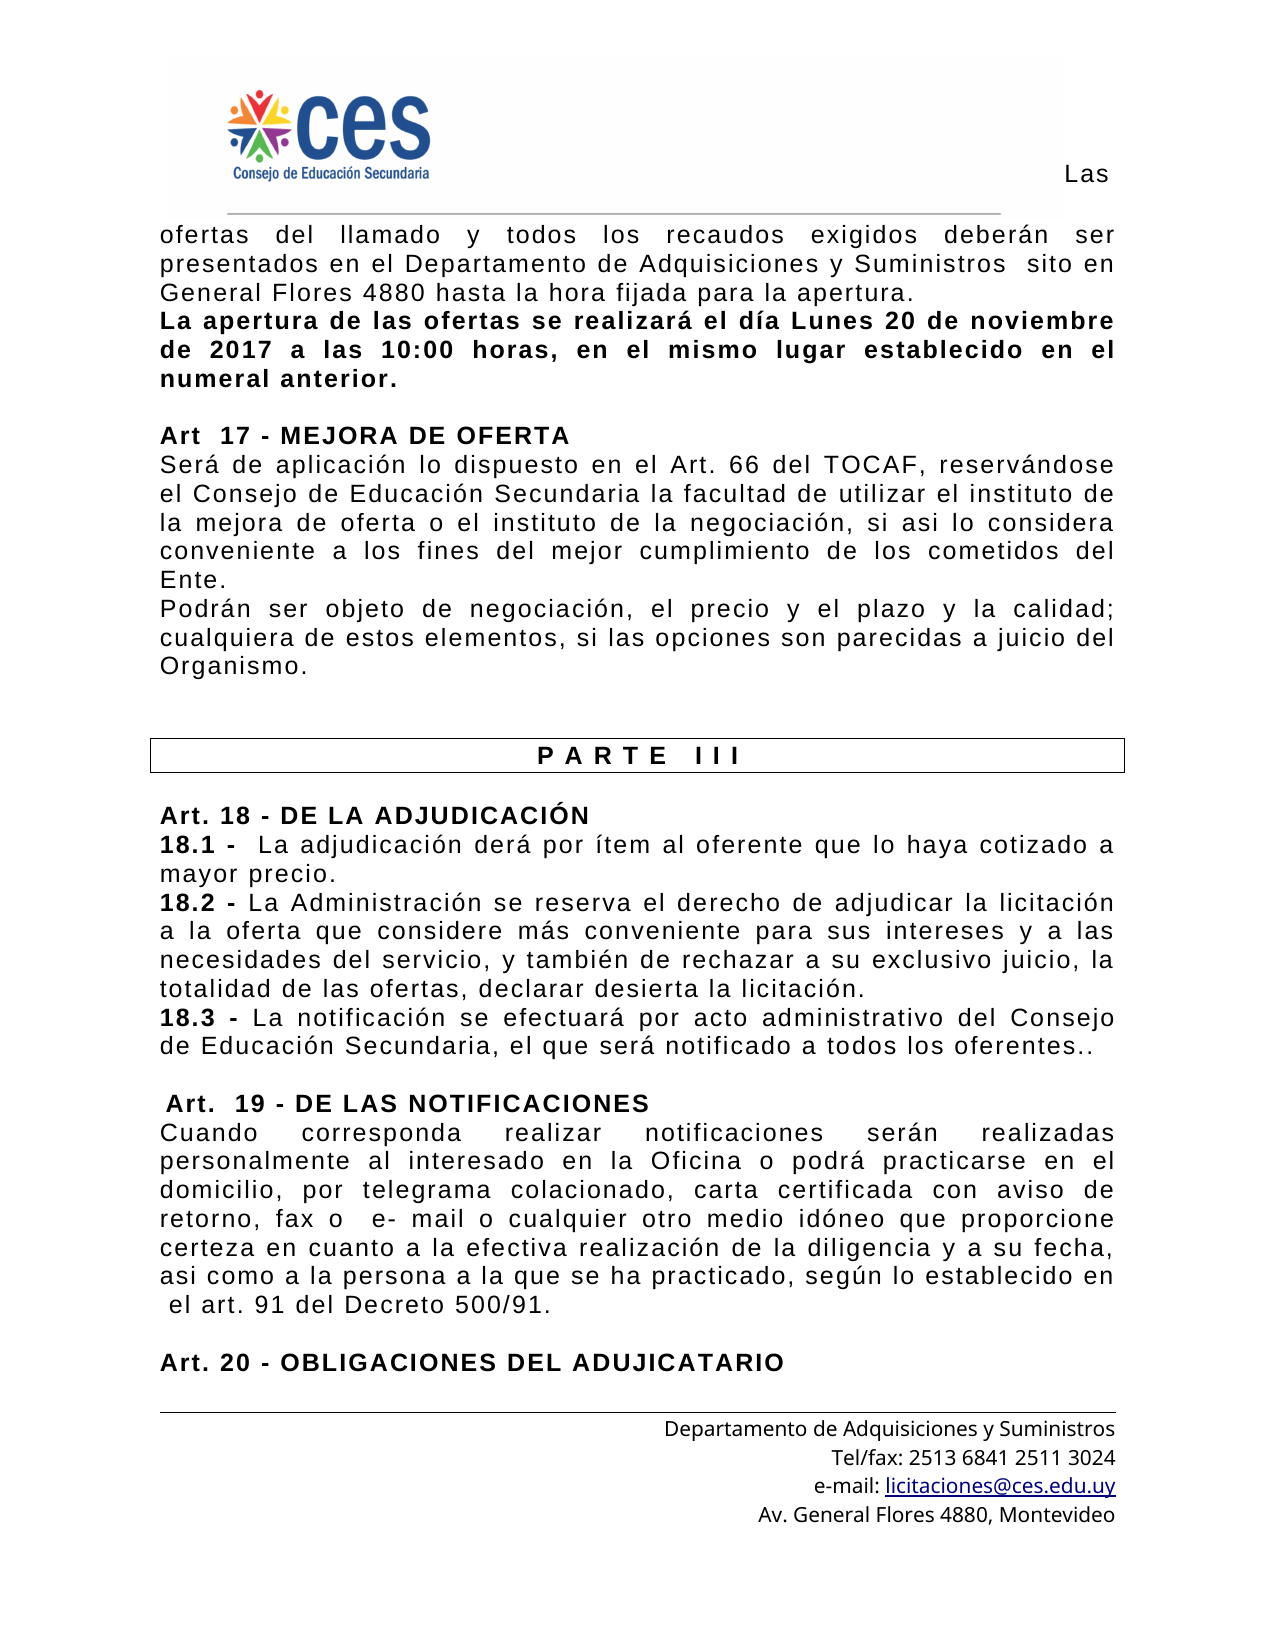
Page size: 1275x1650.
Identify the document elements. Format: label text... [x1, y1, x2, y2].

text Art. 20 - OBLIGACIONES DEL ADUJICATARIO [159, 1348, 1116, 1376]
text Art. 18 - DE LA ADJUDICACIÓN [159, 801, 1116, 830]
text Podrán ser objeto de negociación, el precio y el plazo y la calidad; cualquiera de estos elementos, si las opciones son parecidas a juicio del Organismo. [159, 594, 1116, 680]
text Las ofertas del llamado y todos los recaudos exigidos deberán ser presentados en el Departamento de Adquisiciones y Suministros sito en General Flores 4880 hasta la hora fijada para la apertura. [159, 130, 1116, 306]
text Art 17 - MEJORA DE OFERTA [159, 421, 1116, 450]
text Cuando corresponda realizar notificaciones serán realizadas personalmente al interesado en la Oficina o podrá practicarse en el domicilio, por telegrama colacionado, carta certificada con aviso de retorno, fax o e- mail o cualquier otro medio idóneo que proporcione certeza en cuanto a la efectiva realización de la diligencia y a su fecha, asi como a la persona a la que se ha practicado, según lo establecido en [159, 1118, 1116, 1290]
text P A R T E I I I [151, 739, 1124, 772]
list 18.3 - La notificación se efectuará por acto administrativo del Consejo de Educación Secundaria, el que será notificado a todos los oferentes.. [159, 1003, 1116, 1060]
picture [165, 57, 1064, 220]
text La apertura de las ofertas se realizará el día Lunes 20 de noviembre de 2017 a las 10:00 horas, en el mismo lugar establecido en el numeral anterior. [159, 306, 1116, 393]
list 18.2 - La Administración se reserva el derecho de adjudicar la licitación a la oferta que considere más conveniente para sus intereses y a las necesidades del servicio, y también de rechazar a su exclusivo juicio, la totalidad de las ofertas, declarar desierta la licitación. [159, 888, 1116, 1003]
text Art. 19 - DE LAS NOTIFICACIONES [165, 1089, 1116, 1118]
list 18.1 - La adjudicación derá por ítem al oferente que lo haya cotizado a mayor precio. [159, 830, 1116, 888]
text el art. 91 del Decreto 500/91. [159, 1290, 1116, 1319]
text Será de aplicación lo dispuesto en el Art. 66 del TOCAF, reservándose el Consejo de Educación Secundaria la facultad de utilizar el instituto de la mejora de oferta o el instituto de la negociación, si asi lo considera conveniente a los fines del mejor cumplimiento de los cometidos del Ente. [159, 450, 1116, 594]
